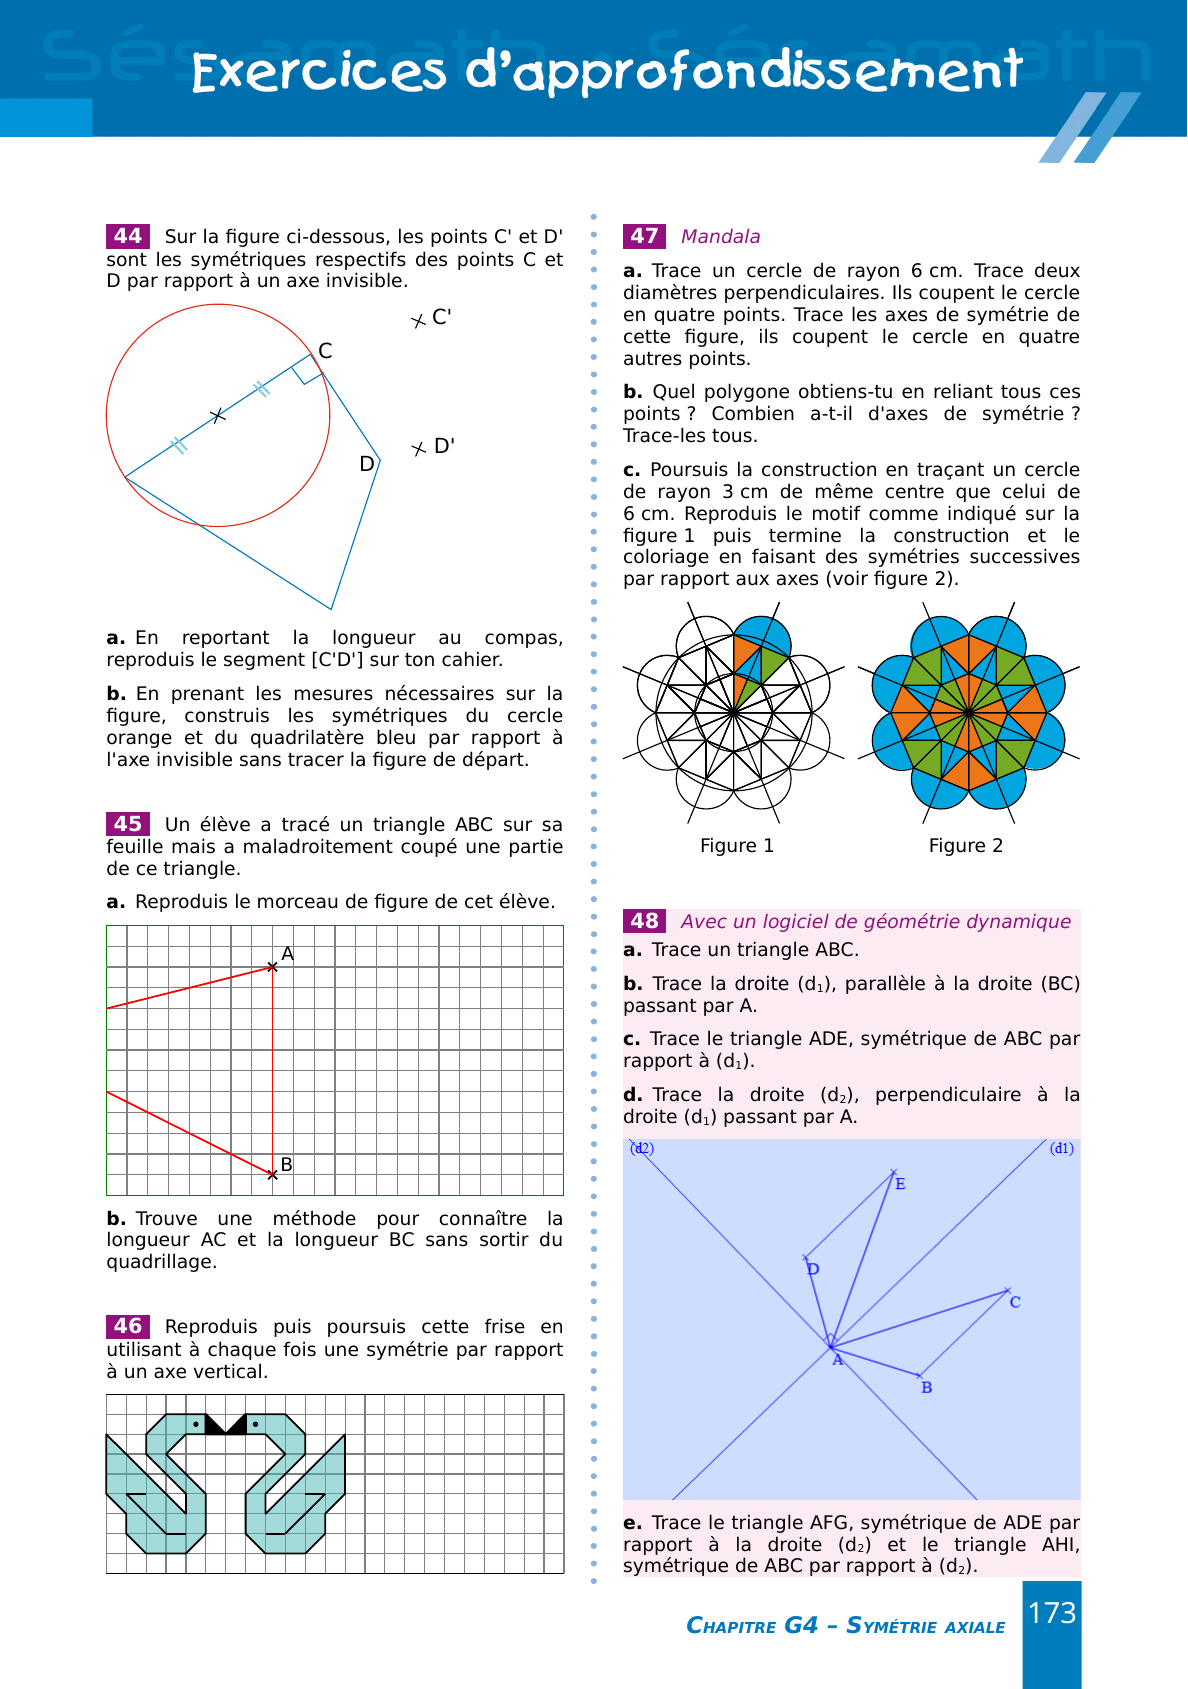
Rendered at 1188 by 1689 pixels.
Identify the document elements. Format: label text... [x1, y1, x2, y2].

list Mandala [666, 224, 1081, 249]
list Reproduis le morceau de figure de cet élève. [106, 892, 564, 913]
list Quel polygone obtiens‑tu en reliant tous ces points ? Combien a‑t‑il d'axes de symétrie ? Trace‑les tous. [623, 382, 1081, 447]
list Figure 2 [852, 836, 1081, 857]
list Trace le triangle AFG, symétrique de ADE par rapport à la droite (d2) et le triangle AHI, symétrique de ABC par rapport à (d2). [623, 1512, 1081, 1577]
list Trace la droite (d1), parallèle à la droite (BC) passant par A. [623, 973, 1081, 1016]
list Figure 1 [623, 835, 852, 857]
list Avec un logiciel de géométrie dynamique [666, 909, 1081, 933]
list Trace un cercle de rayon 6 cm. Trace deux diamètres perpendiculaires. Ils coupent le cercle en quatre points. Trace les axes de symétrie de cette figure, ils coupent le cercle en quatre autres points. [623, 260, 1081, 370]
list En reportant la longueur au compas, reproduis le segment [C'D'] sur ton cahier. [106, 627, 564, 671]
list Sur la figure ci‑dessous, les points C' et D' sont les symétriques respectifs des points C et D par rapport à un axe invisible. [106, 224, 564, 292]
list En prenant les mesures nécessaires sur la figure, construis les symétriques du cercle orange et du quadrilatère bleu par rapport à l'axe invisible sans tracer la figure de départ. [106, 683, 564, 770]
list Reproduis puis poursuis cette frise en utilisant à chaque fois une symétrie par rapport à un axe vertical. [106, 1314, 564, 1383]
picture [622, 1139, 1081, 1500]
list Un élève a tracé un triangle ABC sur sa feuille mais a maladroitement coupé une partie de ce triangle. [106, 812, 564, 880]
list Trace la droite (d2), perpendiculaire à la droite (d1) passant par A. [623, 1084, 1081, 1128]
list Trace un triangle ABC. [623, 939, 1081, 961]
list Poursuis la construction en traçant un cercle de rayon 3 cm de même centre que celui de 6 cm. Reproduis le motif comme indiqué sur la figure 1 puis termine la construction et le coloriage en faisant des symétries successives par rapport aux axes (voir figure 2). [623, 459, 1081, 590]
picture [0, 0, 1187, 163]
list Trace le triangle ADE, symétrique de ABC par rapport à (d1). [623, 1028, 1081, 1072]
list Trouve une méthode pour connaître la longueur AC et la longueur BC sans sortir du quadrillage. [106, 1208, 564, 1273]
